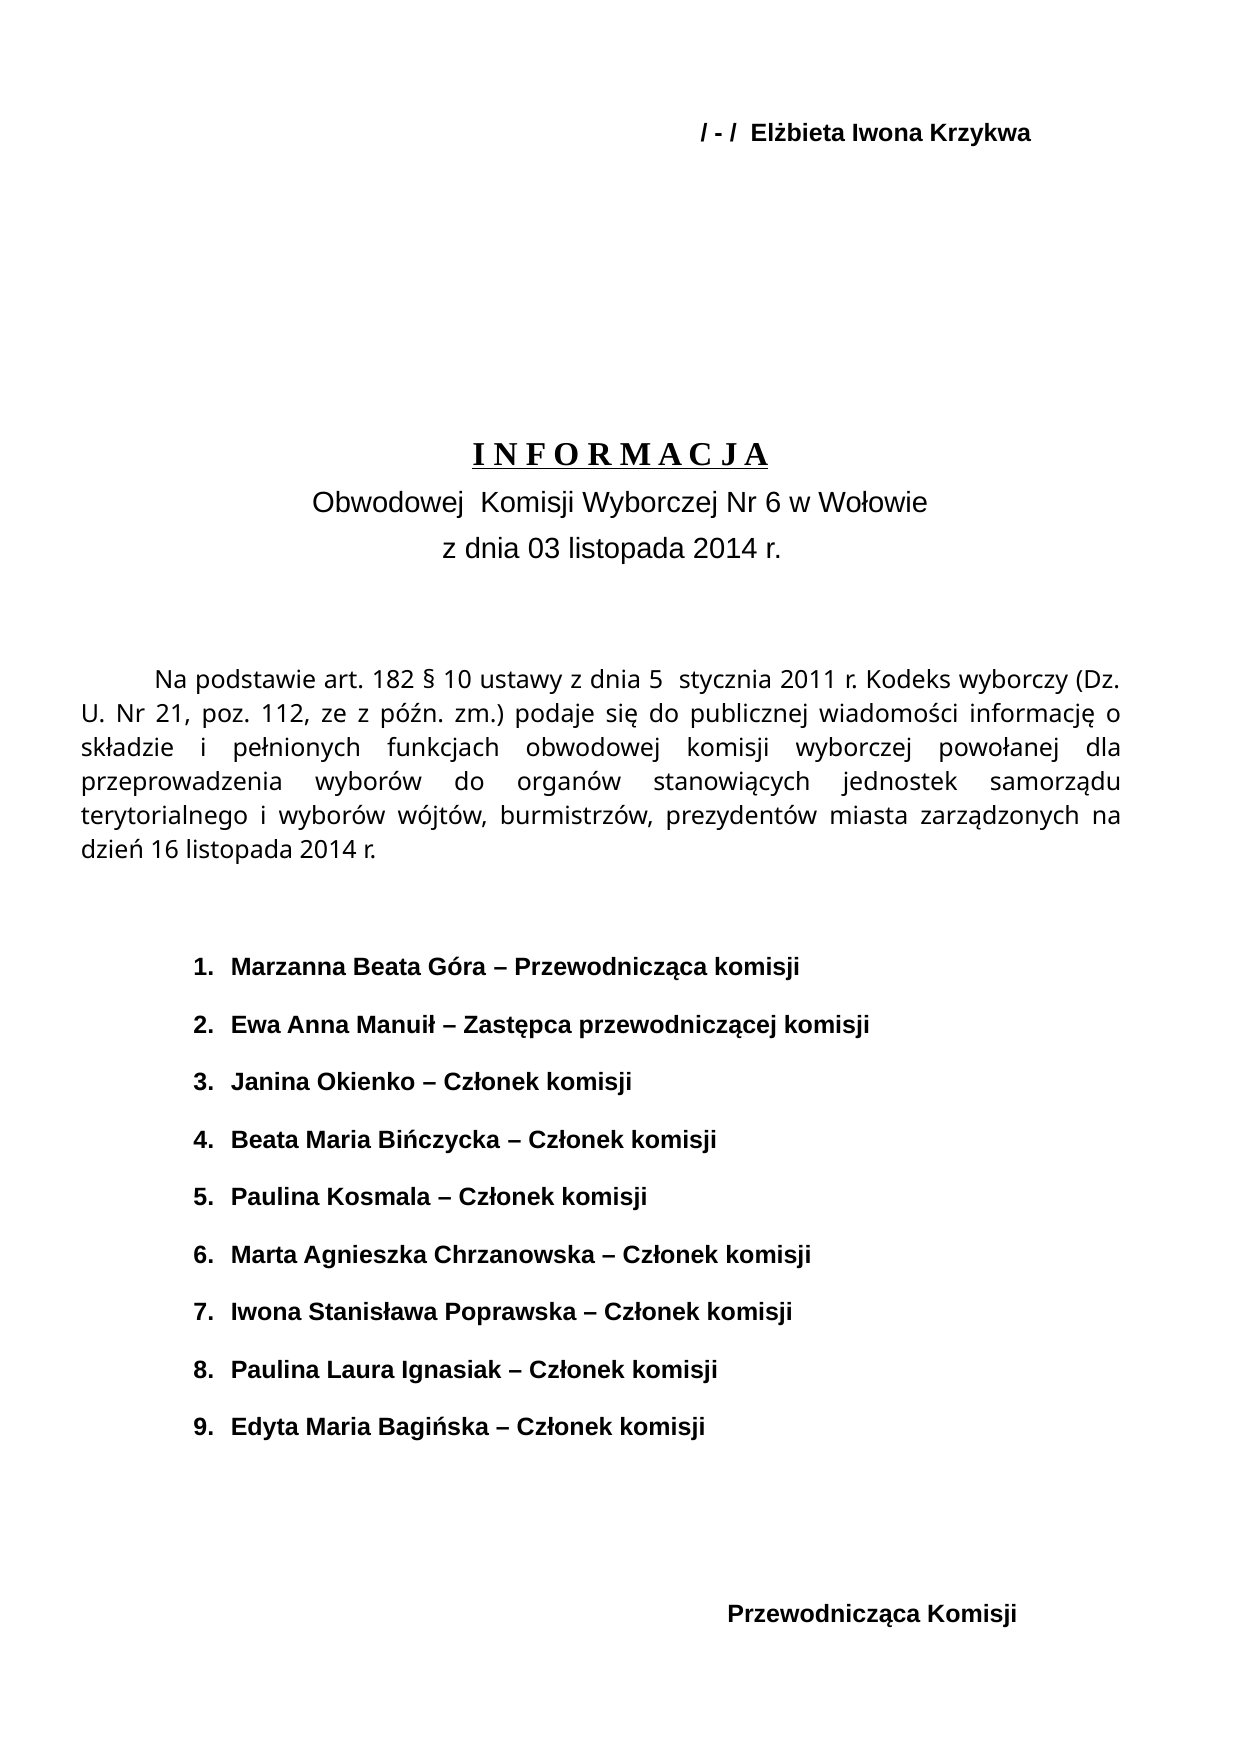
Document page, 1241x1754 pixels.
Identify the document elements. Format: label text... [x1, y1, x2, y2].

text z dnia 03 listopada 2014 r. [118, 531, 1122, 565]
text Obwodowej Komisji Wyborczej Nr 6 w Wołowie [118, 485, 1122, 519]
text / - / Elżbieta Iwona Krzykwa [118, 118, 1122, 147]
list Janina Okienko – Członek komisji [193, 1067, 1122, 1096]
list Edyta Maria Bagińska – Członek komisji [193, 1412, 1122, 1441]
list Marzanna Beata Góra – Przewodnicząca komisji [193, 952, 1122, 981]
text Przewodnicząca Komisji [118, 1599, 1122, 1628]
list Beata Maria Bińczycka – Członek komisji [193, 1124, 1122, 1153]
text Na podstawie art. 182 § 10 ustawy z dnia 5 stycznia 2011 r. Kodeks wyborczy (Dz. U. Nr 21, poz. 112, ze z późn. zm.) podaje się do publicznej wiadomości informację o składzie i pełnionych funkcjach obwodowej komisji wyborczej powołanej dla przeprowadzenia wyborów do organów stanowiących jednostek samorządu terytorialnego i wyborów wójtów, burmistrzów, prezydentów miasta zarządzonych na dzień 16 listopada 2014 r. [81, 661, 1122, 866]
list Ewa Anna Manuił – Zastępca przewodniczącej komisji [193, 1009, 1122, 1038]
text I N F O R M A C J A [118, 434, 1122, 473]
list Iwona Stanisława Poprawska – Członek komisji [193, 1297, 1122, 1326]
list Paulina Laura Ignasiak – Członek komisji [193, 1354, 1122, 1383]
list Marta Agnieszka Chrzanowska – Członek komisji [193, 1239, 1122, 1268]
list Paulina Kosmala – Członek komisji [193, 1182, 1122, 1211]
